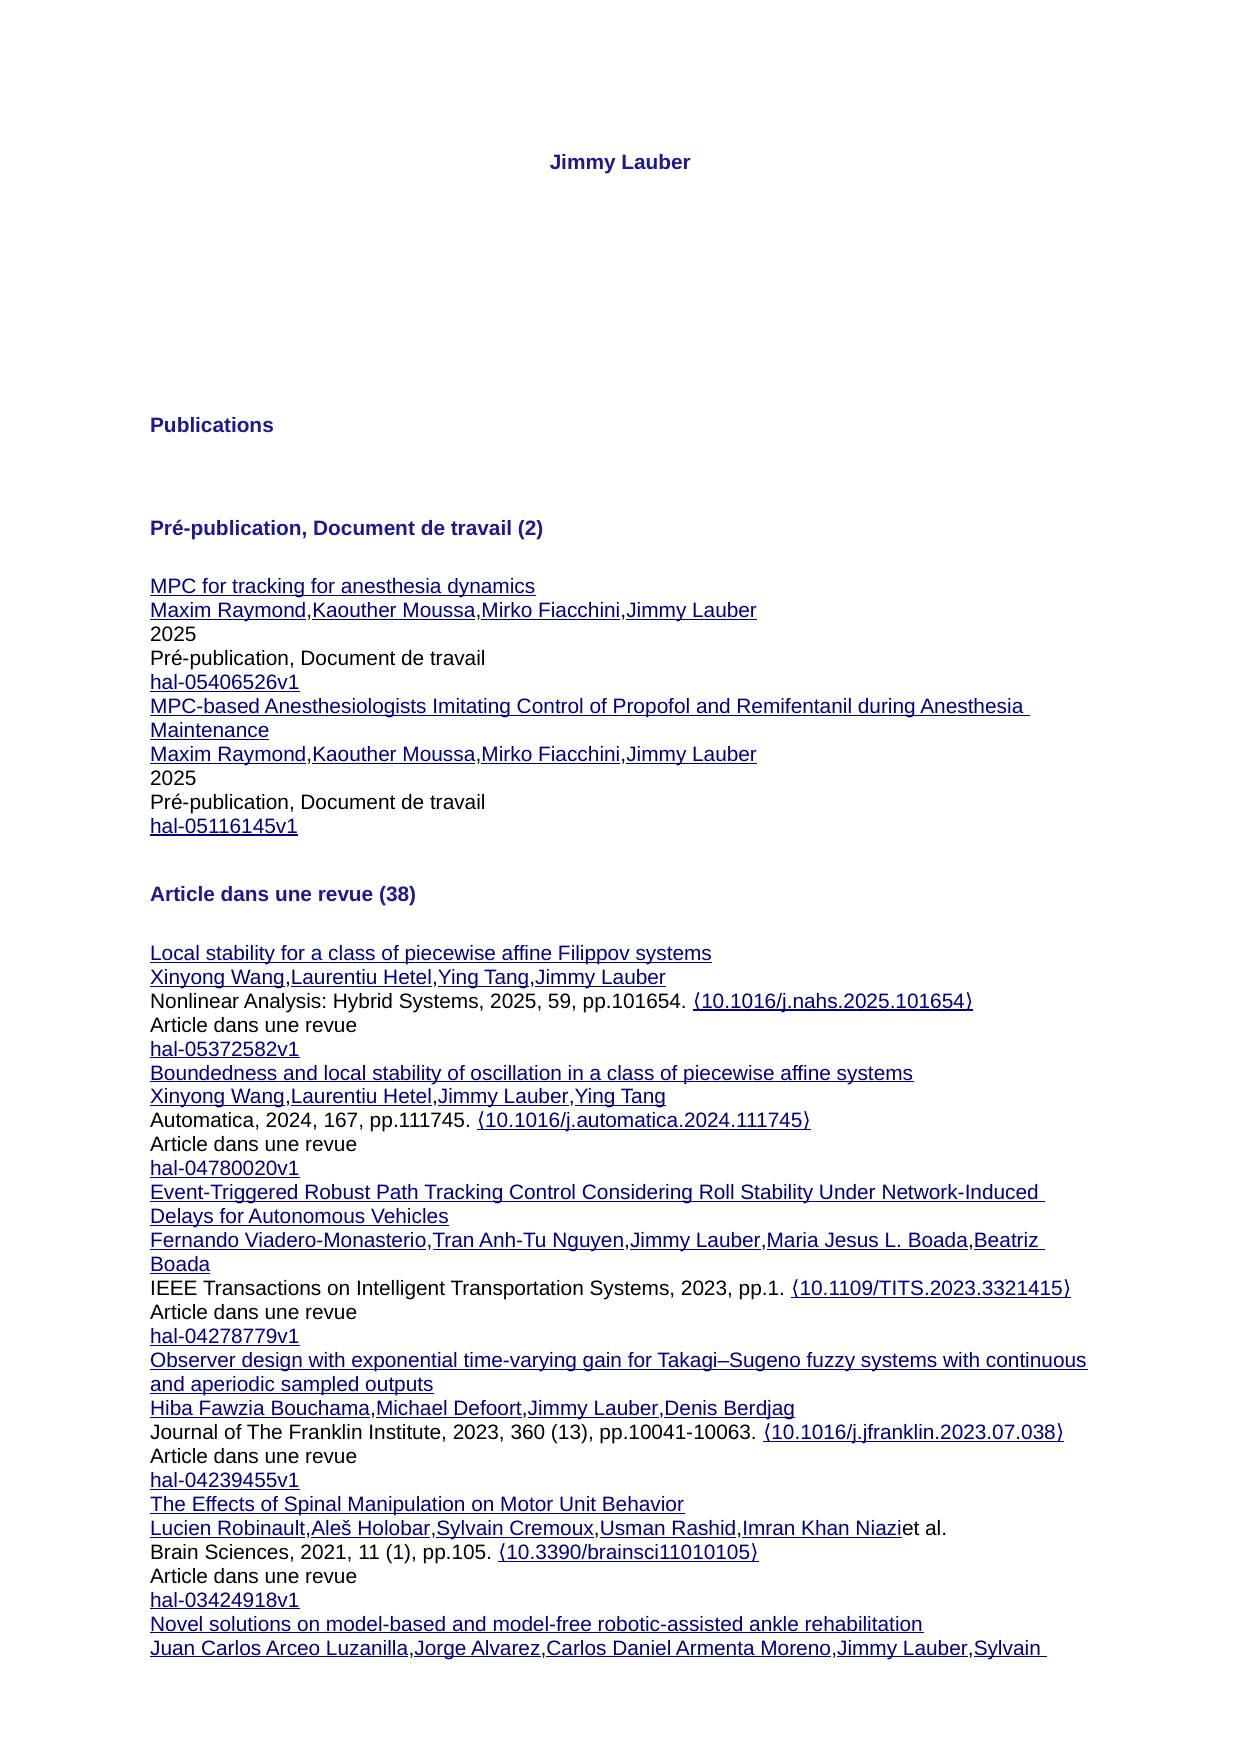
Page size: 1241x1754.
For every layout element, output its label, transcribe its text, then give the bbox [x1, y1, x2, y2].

table_cell Observer design with exponential time-varying gain for Takagi–Sugeno fuzzy systems with continuous and aperiodic sampled outputs Hiba Fawzia Bouchama,Michael Defoort,Jimmy Lauber,Denis Berdjag Journal of The Franklin Institute, 2023, 360 (13), pp.10041-10063. ⟨10.1016/j.jfranklin.2023.07.038⟩ Article dans une revue hal-04239455v1 [150, 1348, 1090, 1492]
table_cell Novel solutions on model-based and model-free robotic-assisted ankle rehabilitation Juan Carlos Arceo Luzanilla,Jorge Alvarez,Carlos Daniel Armenta Moreno,Jimmy Lauber,Sylvain [150, 1611, 1090, 1659]
subtitle Publications [150, 412, 1090, 436]
table_cell The Effects of Spinal Manipulation on Motor Unit Behavior Lucien Robinault,Aleš Holobar,Sylvain Cremoux,Usman Rashid,Imran Khan Niaziet al. Brain Sciences, 2021, 11 (1), pp.105. ⟨10.3390/brainsci11010105⟩ Article dans une revue hal-03424918v1 [150, 1492, 1090, 1611]
table_header MPC for tracking for anesthesia dynamics Maxim Raymond,Kaouther Moussa,Mirko Fiacchini,Jimmy Lauber 2025 Pré-publication, Document de travail hal-05406526v1 [150, 574, 1090, 694]
table_header Local stability for a class of piecewise affine Filippov systems Xinyong Wang,Laurentiu Hetel,Ying Tang,Jimmy Lauber Nonlinear Analysis: Hybrid Systems, 2025, 59, pp.101654. ⟨10.1016/j.nahs.2025.101654⟩ Article dans une revue hal-05372582v1 [150, 941, 1090, 1060]
table_cell MPC-based Anesthesiologists Imitating Control of Propofol and Remifentanil during Anesthesia Maintenance Maxim Raymond,Kaouther Moussa,Mirko Fiacchini,Jimmy Lauber 2025 Pré-publication, Document de travail hal-05116145v1 [150, 694, 1090, 837]
subtitle Article dans une revue (38) [150, 882, 1090, 906]
table_cell Event-Triggered Robust Path Tracking Control Considering Roll Stability Under Network-Induced Delays for Autonomous Vehicles Fernando Viadero-Monasterio,Tran Anh-Tu Nguyen,Jimmy Lauber,Maria Jesus L. Boada,Beatriz Boada IEEE Transactions on Intelligent Transportation Systems, 2023, pp.1. ⟨10.1109/TITS.2023.3321415⟩ Article dans une revue hal-04278779v1 [150, 1180, 1090, 1348]
subtitle Pré-publication, Document de travail (2) [150, 516, 1090, 539]
subtitle Jimmy Lauber [150, 150, 1090, 174]
table_cell Boundedness and local stability of oscillation in a class of piecewise affine systems Xinyong Wang,Laurentiu Hetel,Jimmy Lauber,Ying Tang Automatica, 2024, 167, pp.111745. ⟨10.1016/j.automatica.2024.111745⟩ Article dans une revue hal-04780020v1 [150, 1060, 1090, 1180]
